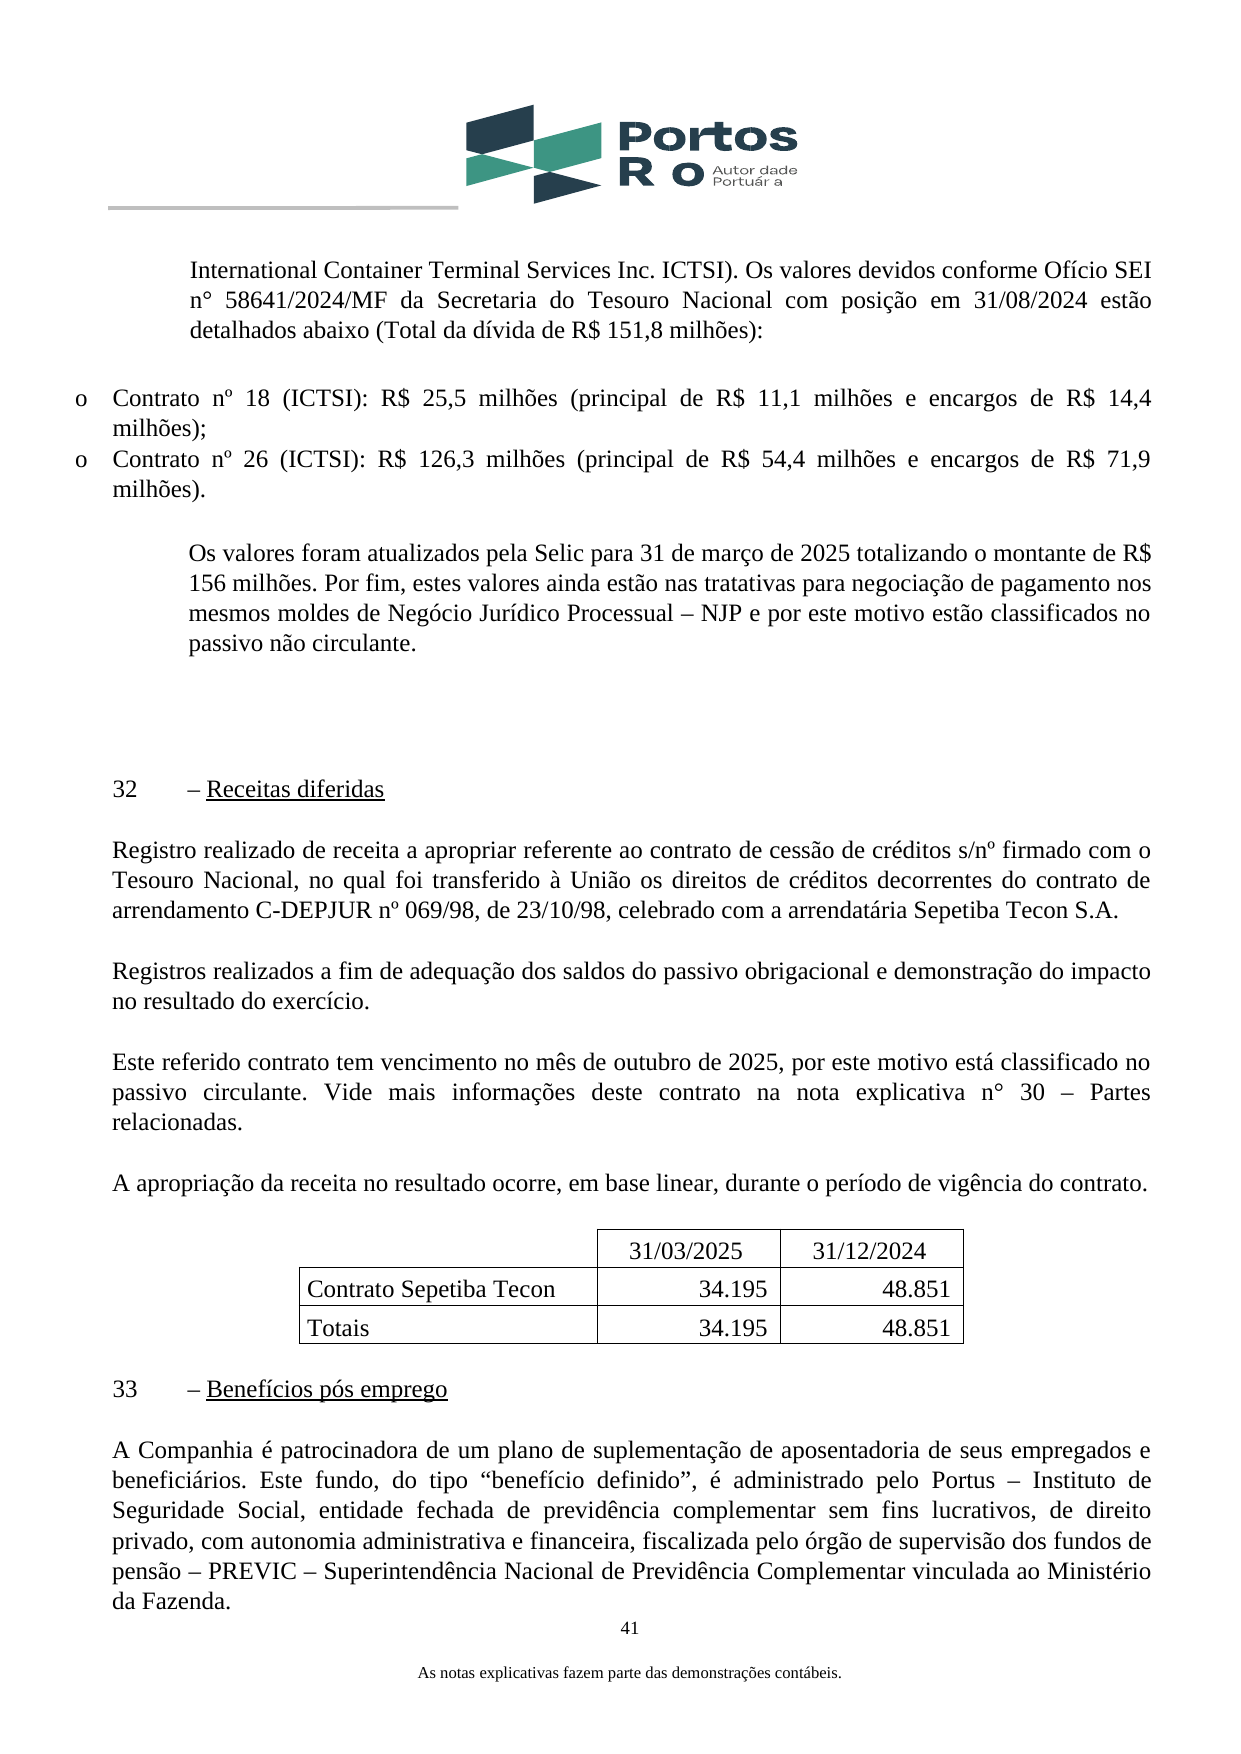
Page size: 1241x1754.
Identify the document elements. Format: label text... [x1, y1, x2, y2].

table_header 31/12/2024 [781, 1230, 963, 1267]
text Registros realizados a fim de adequação dos saldos do passivo obrigacional e demonstração do impacto no resultado do exercício. [112, 956, 1152, 1015]
text A Companhia é patrocinadora de um plano de suplementação de aposentadoria de seus empregados e beneficiários. Este fundo, do tipo “benefício definido”, é administrado pelo Portus – Instituto de Seguridade Social, entidade fechada de previdência complementar sem fins lucrativos, de direito privado, com autonomia administrativa e financeira, fiscalizada pelo órgão de supervisão dos fundos de pensão – PREVIC – Superintendência Nacional de Previdência Complementar vinculada ao Ministério da Fazenda. [112, 1435, 1152, 1615]
text Registro realizado de receita a apropriar referente ao contrato de cessão de créditos s/nº firmado com o Tesouro Nacional, no qual foi transferido à União os direitos de créditos decorrentes do contrato de arrendamento C-DEPJUR nº 069/98, de 23/10/98, celebrado com a arrendatária Sepetiba Tecon S.A. [112, 835, 1152, 924]
list Contrato nº 26 (ICTSI): R$ 126,3 milhões (principal de R$ 54,4 milhões e encargos de R$ 71,9 milhões). [75, 444, 1152, 502]
table_cell 34.195 [598, 1268, 780, 1305]
list Contrato nº 18 (ICTSI): R$ 25,5 milhões (principal de R$ 11,1 milhões e encargos de R$ 14,4 milhões); [75, 383, 1152, 442]
subtitle – Receitas diferidas [112, 774, 1152, 803]
table_header [299, 1229, 597, 1267]
table_cell 48.851 [781, 1268, 963, 1305]
text Este referido contrato tem vencimento no mês de outubro de 2025, por este motivo está classificado no passivo circulante. Vide mais informações deste contrato na nota explicativa n° 30 – Partes relacionadas. [112, 1047, 1152, 1136]
text Os valores foram atualizados pela Selic para 31 de março de 2025 totalizando o montante de R$ 156 milhões. Por fim, estes valores ainda estão nas tratativas para negociação de pagamento nos mesmos moldes de Negócio Jurídico Processual – NJP e por este motivo estão classificados no passivo não circulante. [188, 538, 1152, 657]
list International Container Terminal Services Inc. ICTSI). Os valores devidos conforme Ofício SEI n° 58641/2024/MF da Secretaria do Tesouro Nacional com posição em 31/08/2024 estão detalhados abaixo (Total da dívida de R$ 151,8 milhões): [134, 255, 1152, 344]
text A apropriação da receita no resultado ocorre, em base linear, durante o período de vigência do contrato. [112, 1168, 1152, 1196]
table_cell 48.851 [781, 1306, 963, 1343]
table_cell 34.195 [598, 1306, 780, 1343]
table_cell Totais [300, 1306, 597, 1343]
table_cell Contrato Sepetiba Tecon [300, 1268, 597, 1305]
subtitle – Benefícios pós emprego [112, 1374, 1152, 1403]
table_header 31/03/2025 [598, 1230, 780, 1267]
